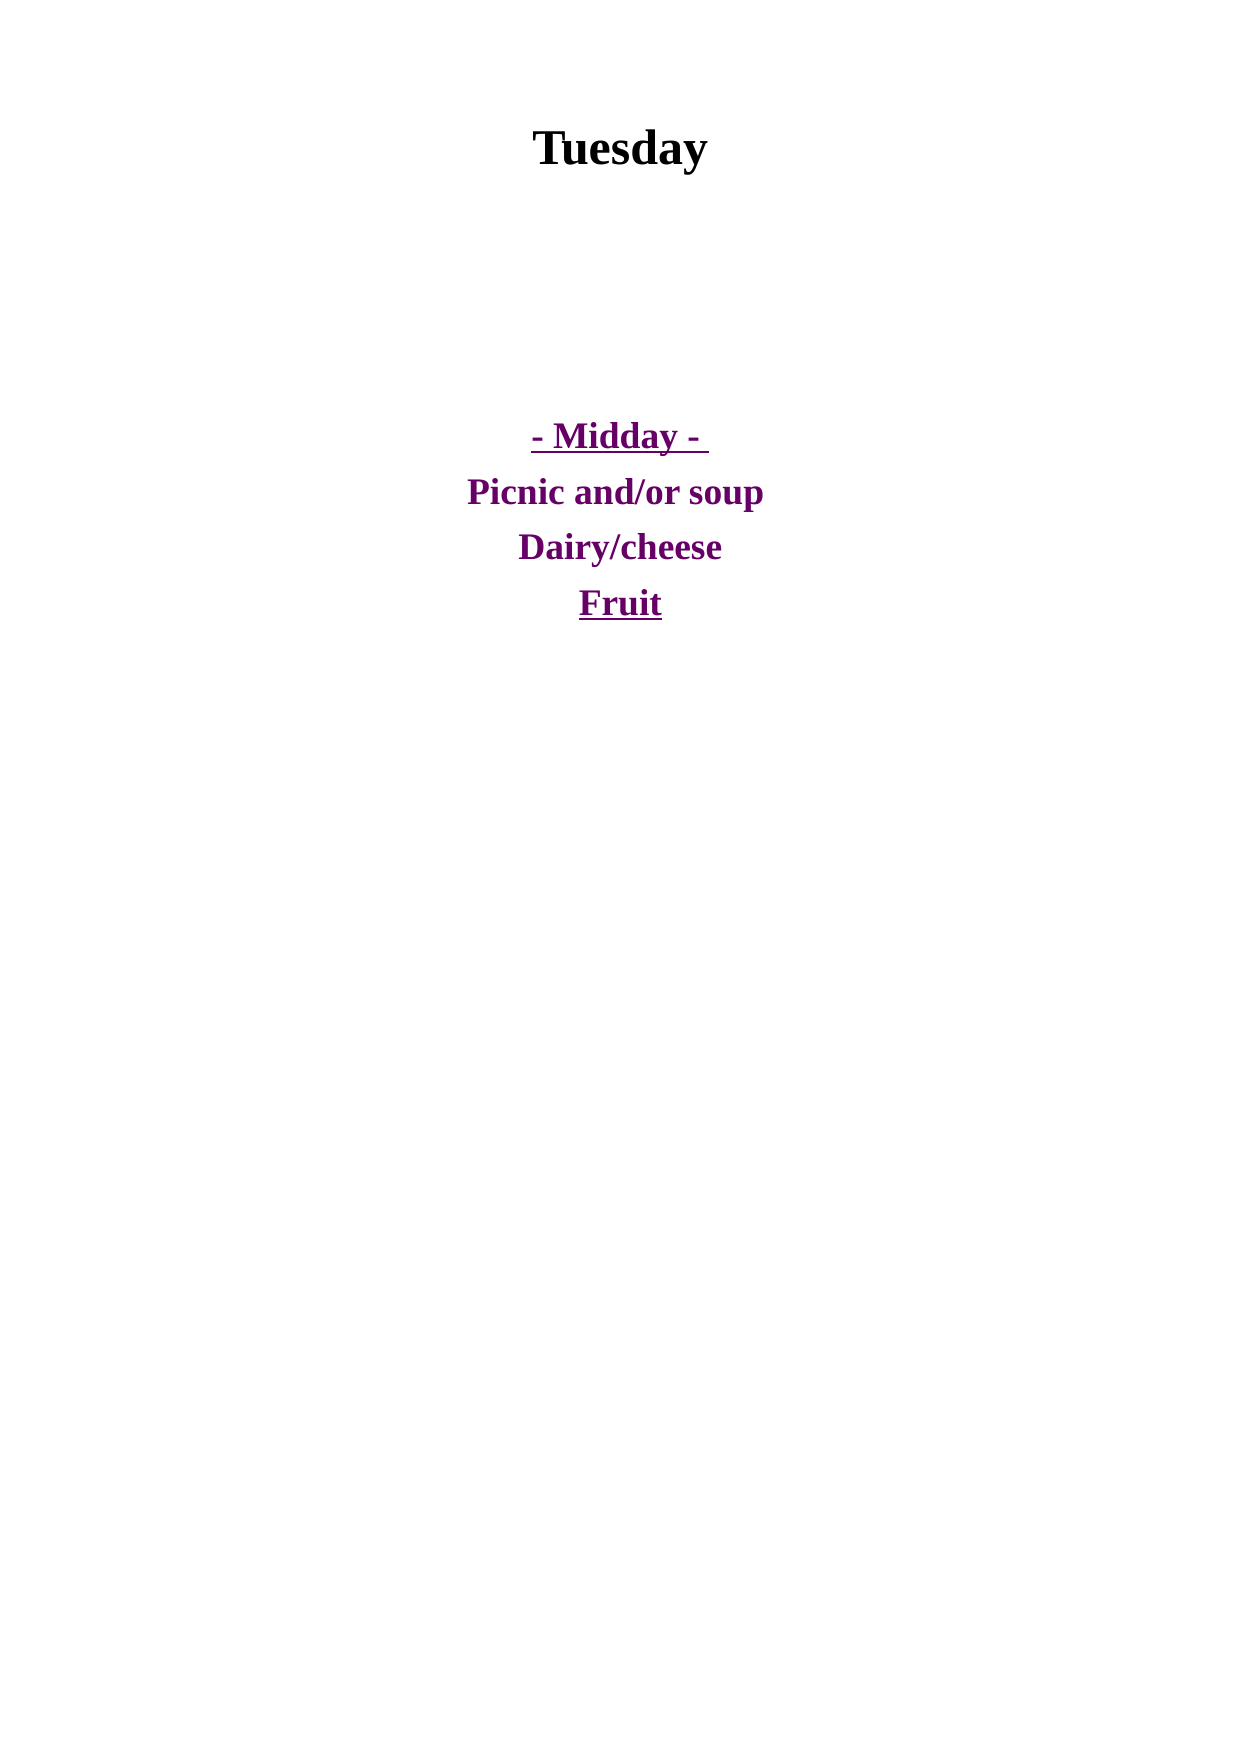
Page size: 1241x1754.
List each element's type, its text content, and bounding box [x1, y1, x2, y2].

subtitle Fruit [118, 580, 1122, 623]
subtitle Dairy/cheese [118, 525, 1122, 568]
subtitle - Midday - [118, 413, 1122, 457]
subtitle Picnic and/or soup [118, 469, 1122, 512]
subtitle Tuesday [118, 118, 1122, 176]
